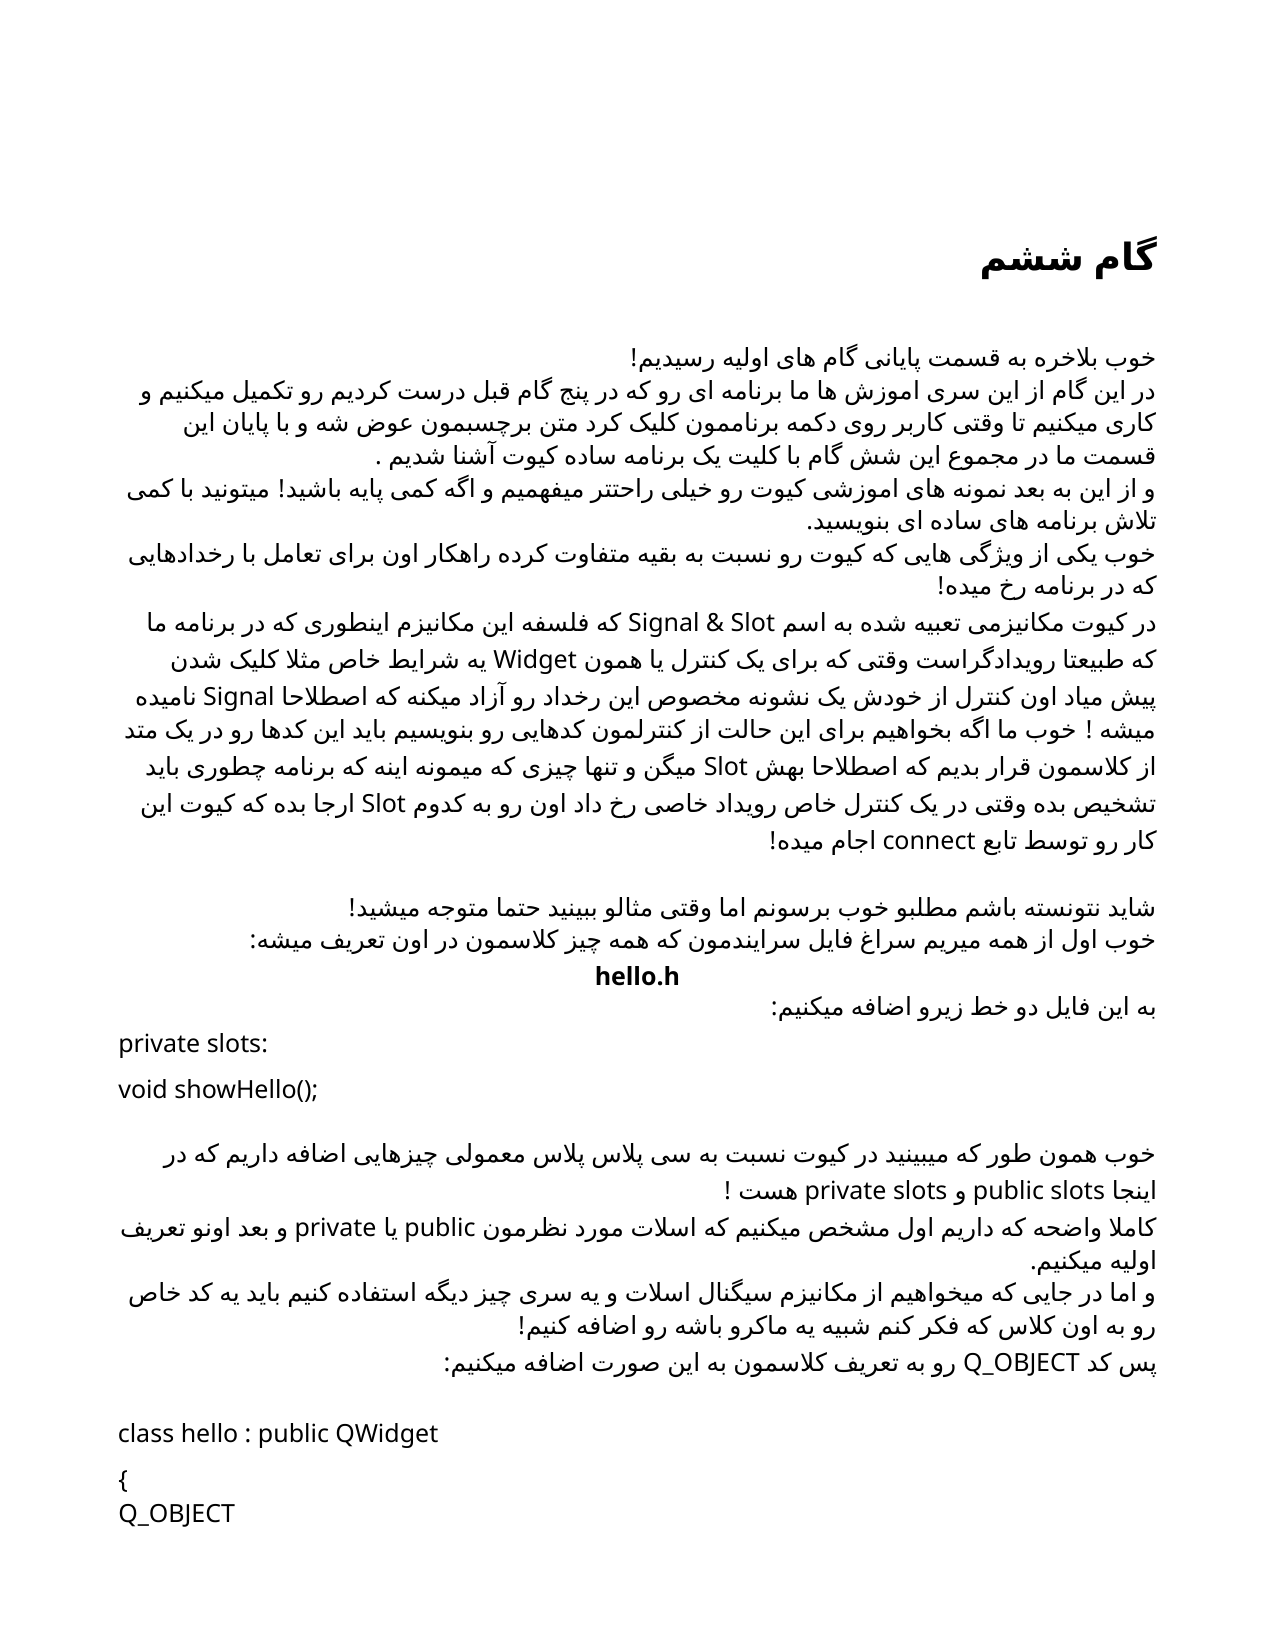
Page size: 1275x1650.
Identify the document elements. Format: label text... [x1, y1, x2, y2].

subtitle گام ششم [118, 236, 1157, 285]
text شاید نتونسته باشم مطلبو خوب برسونم اما وقتی مثالو ببینید حتما متوجه میشید! [118, 893, 1157, 926]
text { [118, 1462, 1157, 1496]
text private slots: [118, 1025, 1157, 1059]
text خوب یکی از ویژگی هایی که کیوت رو نسبت به بقیه متفاوت کرده راهکار اون برای تعامل با رخدادهایی که در برنامه رخ میده! [118, 540, 1157, 605]
text class hello : public QWidget [118, 1416, 1157, 1449]
text و اما در جایی که میخواهیم از مکانیزم سیگنال اسلات و یه سری چیز دیگه استفاده کنیم باید یه کد خاص رو به اون کلاس که فکر کنم شبیه یه ماکرو باشه رو اضافه کنیم! [118, 1279, 1157, 1344]
text Q_OBJECT [118, 1496, 1157, 1530]
text کاملا واضحه که داریم اول مشخص میکنیم که اسلات مورد نظرمون public یا private و بعد اونو تعریف اولیه میکنیم. [118, 1210, 1157, 1279]
text و از این به بعد نمونه های اموزشی کیوت رو خیلی راحتتر میفهمیم و اگه کمی پایه باشید! میتونید با کمی تلاش برنامه های ساده ای بنویسید. [118, 474, 1157, 540]
text در این گام از این سری اموزش ها ما برنامه ای رو که در پنج گام قبل درست کردیم رو تکمیل میکنیم و کاری میکنیم تا وقتی کاربر روی دکمه برناممون کلیک کرد متن برچسبمون عوض شه و با پایان این قسمت ما در مجموع این شش گام با کلیت یک برنامه ساده کیوت آشنا شدیم . [118, 377, 1157, 474]
text void showHello(); [118, 1072, 1157, 1106]
text خوب اول از همه میریم سراغ فایل سرایندمون که همه چیز کلاسمون در اون تعریف میشه: [118, 926, 1157, 959]
text خوب بلاخره به قسمت پایانی گام های اولیه رسیدیم! [118, 344, 1157, 377]
text پس کد Q_OBJECT رو به تعریف کلاسمون به این صورت اضافه میکنیم: [118, 1344, 1157, 1381]
text به این فایل دو خط زیرو اضافه میکنیم: [118, 993, 1157, 1025]
text خوب همون طور که میبینید در کیوت نسبت به سی پلاس پلاس معمولی چیزهایی اضافه داریم که در اینجا public slots و private slots هست ! [118, 1140, 1157, 1210]
text hello.h [118, 959, 1157, 993]
text در کیوت مکانیزمی تعبیه شده به اسم Signal & Slot که فلسفه این مکانیزم اینطوری که در برنامه ما که طبیعتا رویدادگراست وقتی که برای یک کنترل یا همون Widget یه شرایط خاص مثلا کلیک شدن پیش میاد اون کنترل از خودش یک نشونه مخصوص این رخداد رو آزاد میکنه که اصطلاحا Signal نامیده میشه ! خوب ما اگه بخواهیم برای این حالت از کنترلمون کدهایی رو بنویسیم باید این کدها رو در یک متد از کلاسمون قرار بدیم که اصطلاحا بهش Slot میگن و تنها چیزی که میمونه اینه که برنامه چطوری باید تشخیص بده وقتی در یک کنترل خاص رویداد خاصی رخ داد اون رو به کدوم Slot ارجا بده که کیوت این کار رو توسط تابع connect اجام میده! [118, 605, 1157, 859]
